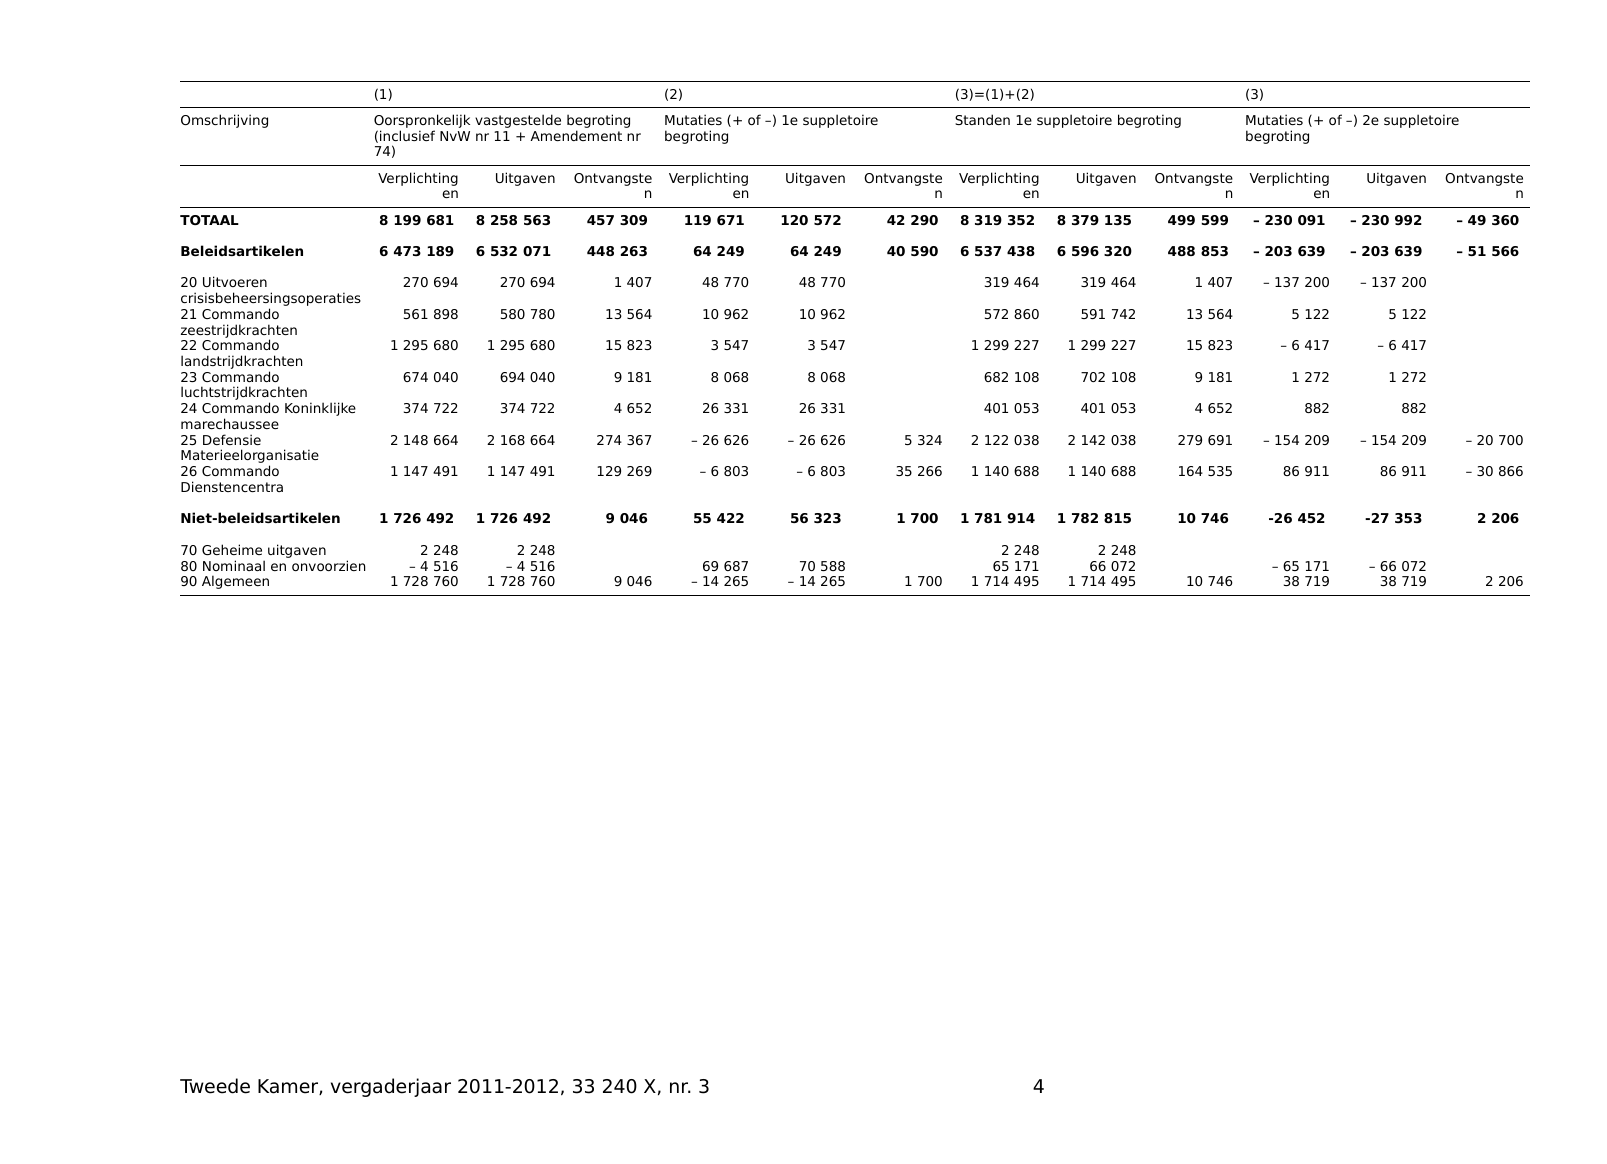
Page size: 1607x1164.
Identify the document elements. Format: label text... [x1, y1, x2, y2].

table_cell [1239, 495, 1336, 511]
table_cell [1336, 260, 1433, 275]
table_cell 1 299 227 [1045, 338, 1142, 369]
table_cell – 6 803 [658, 464, 755, 495]
table_cell [852, 558, 948, 574]
table_cell [1336, 527, 1433, 543]
table_cell 119 671 [658, 208, 755, 228]
table_cell – 203 639 [1336, 244, 1433, 259]
table_cell 580 780 [465, 307, 561, 338]
table_cell 55 422 [658, 511, 755, 527]
table_cell 2 248 [368, 543, 464, 558]
table_cell 9 046 [561, 574, 658, 594]
table_cell [465, 260, 561, 275]
table_cell Mutaties (+ of –) 1e suppletoire begroting [658, 108, 948, 165]
table_cell 164 535 [1142, 464, 1239, 495]
table_cell 6 473 189 [368, 244, 464, 259]
table_cell 22 Commando landstrijdkrachten [180, 338, 368, 369]
table_cell [1433, 228, 1529, 244]
table_cell [561, 228, 658, 244]
table_cell [1433, 495, 1529, 511]
table_cell 1 714 495 [1045, 574, 1142, 594]
table_cell 6 537 438 [949, 244, 1045, 259]
table_cell 64 249 [755, 244, 852, 259]
table_cell Omschrijving [180, 108, 368, 165]
table_cell 1 140 688 [949, 464, 1045, 495]
table_cell [852, 401, 948, 432]
table_cell [465, 228, 561, 244]
table_cell – 4 516 [465, 558, 561, 574]
table_cell – 6 417 [1336, 338, 1433, 369]
table_cell 319 464 [949, 275, 1045, 307]
table_cell -26 452 [1239, 511, 1336, 527]
table_cell [1336, 495, 1433, 511]
table_cell Verplichtingen [949, 166, 1045, 207]
table_cell 48 770 [658, 275, 755, 307]
table_cell 1 147 491 [368, 464, 464, 495]
table_cell 1 299 227 [949, 338, 1045, 369]
table_cell Verplichtingen [1239, 166, 1336, 207]
table_cell [1045, 260, 1142, 275]
table_cell [1045, 495, 1142, 511]
table_cell Ontvangsten [1433, 166, 1529, 207]
table_cell 8 068 [658, 370, 755, 401]
table_cell [1239, 228, 1336, 244]
table_cell [852, 527, 948, 543]
table_cell 8 379 135 [1045, 208, 1142, 228]
table_cell [1433, 401, 1529, 432]
table_cell [755, 260, 852, 275]
table_cell 274 367 [561, 433, 658, 464]
table_cell 4 652 [1142, 401, 1239, 432]
table_cell – 154 209 [1239, 433, 1336, 464]
table_cell 129 269 [561, 464, 658, 495]
table_cell 24 Commando Koninklijke marechaussee [180, 401, 368, 432]
table_cell – 203 639 [1239, 244, 1336, 259]
table_cell 65 171 [949, 558, 1045, 574]
table_cell 591 742 [1045, 307, 1142, 338]
table_cell [1433, 260, 1529, 275]
table_cell [561, 527, 658, 543]
table_cell 3 547 [658, 338, 755, 369]
table_cell – 6 803 [755, 464, 852, 495]
table_cell 682 108 [949, 370, 1045, 401]
table_cell [1239, 527, 1336, 543]
table_cell [852, 260, 948, 275]
table_cell 1 272 [1239, 370, 1336, 401]
table_cell [852, 228, 948, 244]
table_cell – 137 200 [1239, 275, 1336, 307]
table_cell 35 266 [852, 464, 948, 495]
table_cell Beleidsartikelen [180, 244, 368, 259]
table_cell [852, 495, 948, 511]
table_cell [368, 495, 464, 511]
table_cell 86 911 [1239, 464, 1336, 495]
table_cell 1 714 495 [949, 574, 1045, 594]
table_cell [755, 527, 852, 543]
table_cell – 26 626 [755, 433, 852, 464]
table_cell 1 147 491 [465, 464, 561, 495]
table_cell [465, 495, 561, 511]
table_cell 279 691 [1142, 433, 1239, 464]
table_cell 702 108 [1045, 370, 1142, 401]
table_cell [949, 495, 1045, 511]
table_cell – 65 171 [1239, 558, 1336, 574]
table_cell 26 331 [755, 401, 852, 432]
table_cell 1 728 760 [465, 574, 561, 594]
table_cell [1239, 543, 1336, 558]
table_cell [1239, 260, 1336, 275]
table_cell [852, 338, 948, 369]
table_header (3)=(1)+(2) [949, 82, 1239, 107]
table_cell 882 [1239, 401, 1336, 432]
table_cell [180, 495, 368, 511]
table_cell 42 290 [852, 208, 948, 228]
table_cell 40 590 [852, 244, 948, 259]
table_cell 2 248 [465, 543, 561, 558]
table_cell 1 407 [561, 275, 658, 307]
table_header [180, 82, 368, 107]
table_cell [1336, 228, 1433, 244]
table_cell [1433, 370, 1529, 401]
table_cell 6 596 320 [1045, 244, 1142, 259]
table_cell 2 122 038 [949, 433, 1045, 464]
table_cell 488 853 [1142, 244, 1239, 259]
table_cell Verplichtingen [368, 166, 464, 207]
table_cell TOTAAL [180, 208, 368, 228]
table_cell – 6 417 [1239, 338, 1336, 369]
table_cell – 51 566 [1433, 244, 1529, 259]
table_cell 674 040 [368, 370, 464, 401]
table_cell [755, 543, 852, 558]
table_cell Uitgaven [755, 166, 852, 207]
table_cell – 26 626 [658, 433, 755, 464]
table_cell 90 Algemeen [180, 574, 368, 594]
table_cell [368, 527, 464, 543]
table_cell 1 726 492 [368, 511, 464, 527]
table_cell 1 700 [852, 574, 948, 594]
table_cell 561 898 [368, 307, 464, 338]
table_cell 120 572 [755, 208, 852, 228]
table_cell 1 295 680 [465, 338, 561, 369]
table_cell 2 142 038 [1045, 433, 1142, 464]
table_cell 86 911 [1336, 464, 1433, 495]
table_cell 1 728 760 [368, 574, 464, 594]
table_cell 70 588 [755, 558, 852, 574]
table_cell 319 464 [1045, 275, 1142, 307]
table_cell 694 040 [465, 370, 561, 401]
table_cell 6 532 071 [465, 244, 561, 259]
table_cell 374 722 [465, 401, 561, 432]
table_cell – 66 072 [1336, 558, 1433, 574]
table_cell 15 823 [561, 338, 658, 369]
table_cell 1 140 688 [1045, 464, 1142, 495]
table_cell 26 331 [658, 401, 755, 432]
table_cell [1142, 260, 1239, 275]
table_cell [852, 307, 948, 338]
table_cell 13 564 [1142, 307, 1239, 338]
table_cell Niet-beleidsartikelen [180, 511, 368, 527]
table_cell 2 206 [1433, 574, 1529, 594]
table_cell – 30 866 [1433, 464, 1529, 495]
table_cell 20 Uitvoeren crisisbeheersingsoperaties [180, 275, 368, 307]
table_cell [180, 527, 368, 543]
table_cell 4 652 [561, 401, 658, 432]
table_cell 10 746 [1142, 511, 1239, 527]
table_cell [949, 527, 1045, 543]
table_cell 1 782 815 [1045, 511, 1142, 527]
table_cell 882 [1336, 401, 1433, 432]
table_header (1) [368, 82, 658, 107]
table_cell 25 Defensie Materieelorganisatie [180, 433, 368, 464]
table_cell 5 122 [1336, 307, 1433, 338]
table_cell 2 168 664 [465, 433, 561, 464]
table_cell 8 258 563 [465, 208, 561, 228]
table_cell 5 324 [852, 433, 948, 464]
table_cell 9 181 [561, 370, 658, 401]
table_cell [949, 228, 1045, 244]
table_cell 8 199 681 [368, 208, 464, 228]
table_cell 401 053 [949, 401, 1045, 432]
table_cell [180, 166, 368, 207]
table_cell 70 Geheime uitgaven [180, 543, 368, 558]
table_cell [1142, 495, 1239, 511]
table_cell Ontvangsten [561, 166, 658, 207]
table_cell [949, 260, 1045, 275]
table_cell [852, 543, 948, 558]
table_cell [180, 228, 368, 244]
table_cell 10 962 [658, 307, 755, 338]
table_cell [852, 275, 948, 307]
table_cell Verplichtingen [658, 166, 755, 207]
table_cell [1142, 558, 1239, 574]
table_cell – 20 700 [1433, 433, 1529, 464]
table_cell Ontvangsten [1142, 166, 1239, 207]
table_cell [852, 370, 948, 401]
table_cell 2 248 [949, 543, 1045, 558]
table_header (3) [1239, 82, 1529, 107]
table_cell [755, 495, 852, 511]
table_cell – 14 265 [755, 574, 852, 594]
table_cell 401 053 [1045, 401, 1142, 432]
table_cell [1433, 307, 1529, 338]
table_cell – 137 200 [1336, 275, 1433, 307]
table_cell 1 272 [1336, 370, 1433, 401]
table_cell Uitgaven [465, 166, 561, 207]
table_cell – 230 091 [1239, 208, 1336, 228]
table_cell 2 206 [1433, 511, 1529, 527]
table_cell [1045, 527, 1142, 543]
table_cell 26 Commando Dienstencentra [180, 464, 368, 495]
table_cell [1433, 543, 1529, 558]
table_cell 64 249 [658, 244, 755, 259]
table_cell 48 770 [755, 275, 852, 307]
table_cell 499 599 [1142, 208, 1239, 228]
table_cell [1433, 275, 1529, 307]
table_cell [465, 527, 561, 543]
table_cell Uitgaven [1045, 166, 1142, 207]
table_cell 270 694 [465, 275, 561, 307]
table_cell 10 746 [1142, 574, 1239, 594]
table_cell 9 181 [1142, 370, 1239, 401]
table_cell [658, 260, 755, 275]
table_cell 38 719 [1336, 574, 1433, 594]
table_cell [658, 495, 755, 511]
table_cell 8 068 [755, 370, 852, 401]
table_cell [1433, 338, 1529, 369]
table_cell 5 122 [1239, 307, 1336, 338]
table_cell 1 700 [852, 511, 948, 527]
table_cell [1142, 527, 1239, 543]
table_cell [1045, 228, 1142, 244]
table_cell – 154 209 [1336, 433, 1433, 464]
table_cell Oorspronkelijk vastgestelde begroting (inclusief NvW nr 11 + Amendement nr 74) [368, 108, 658, 165]
table_cell 69 687 [658, 558, 755, 574]
table_cell [1433, 558, 1529, 574]
table_cell [1142, 543, 1239, 558]
table_cell [368, 228, 464, 244]
table_cell [755, 228, 852, 244]
table_cell 374 722 [368, 401, 464, 432]
table_cell [1142, 228, 1239, 244]
table_cell 56 323 [755, 511, 852, 527]
table_cell [180, 260, 368, 275]
table_cell 10 962 [755, 307, 852, 338]
table_cell 66 072 [1045, 558, 1142, 574]
table_header (2) [658, 82, 948, 107]
table_cell [1336, 543, 1433, 558]
table_cell [561, 495, 658, 511]
table_cell 1 295 680 [368, 338, 464, 369]
table_cell 8 319 352 [949, 208, 1045, 228]
table_cell 80 Nominaal en onvoorzien [180, 558, 368, 574]
table_cell 2 148 664 [368, 433, 464, 464]
table_cell [658, 228, 755, 244]
table_cell Uitgaven [1336, 166, 1433, 207]
table_cell – 230 992 [1336, 208, 1433, 228]
table_cell Mutaties (+ of –) 2e suppletoire begroting [1239, 108, 1529, 165]
table_cell [561, 260, 658, 275]
table_cell 9 046 [561, 511, 658, 527]
table_cell 1 407 [1142, 275, 1239, 307]
table_cell 572 860 [949, 307, 1045, 338]
table_cell 21 Commando zeestrijdkrachten [180, 307, 368, 338]
table_cell 13 564 [561, 307, 658, 338]
table_cell Standen 1e suppletoire begroting [949, 108, 1239, 165]
table_cell Ontvangsten [852, 166, 948, 207]
table_cell – 4 516 [368, 558, 464, 574]
table_cell [561, 558, 658, 574]
table_cell 457 309 [561, 208, 658, 228]
table_cell -27 353 [1336, 511, 1433, 527]
table_cell [368, 260, 464, 275]
table_cell 270 694 [368, 275, 464, 307]
table_cell 38 719 [1239, 574, 1336, 594]
table_cell 3 547 [755, 338, 852, 369]
table_cell – 49 360 [1433, 208, 1529, 228]
table_cell 15 823 [1142, 338, 1239, 369]
table_cell – 14 265 [658, 574, 755, 594]
table_cell 1 726 492 [465, 511, 561, 527]
table_cell 448 263 [561, 244, 658, 259]
table_cell [658, 527, 755, 543]
table_cell [658, 543, 755, 558]
table_cell 23 Commando luchtstrijdkrachten [180, 370, 368, 401]
table_cell [1433, 527, 1529, 543]
table_cell 2 248 [1045, 543, 1142, 558]
table_cell 1 781 914 [949, 511, 1045, 527]
table_cell [561, 543, 658, 558]
